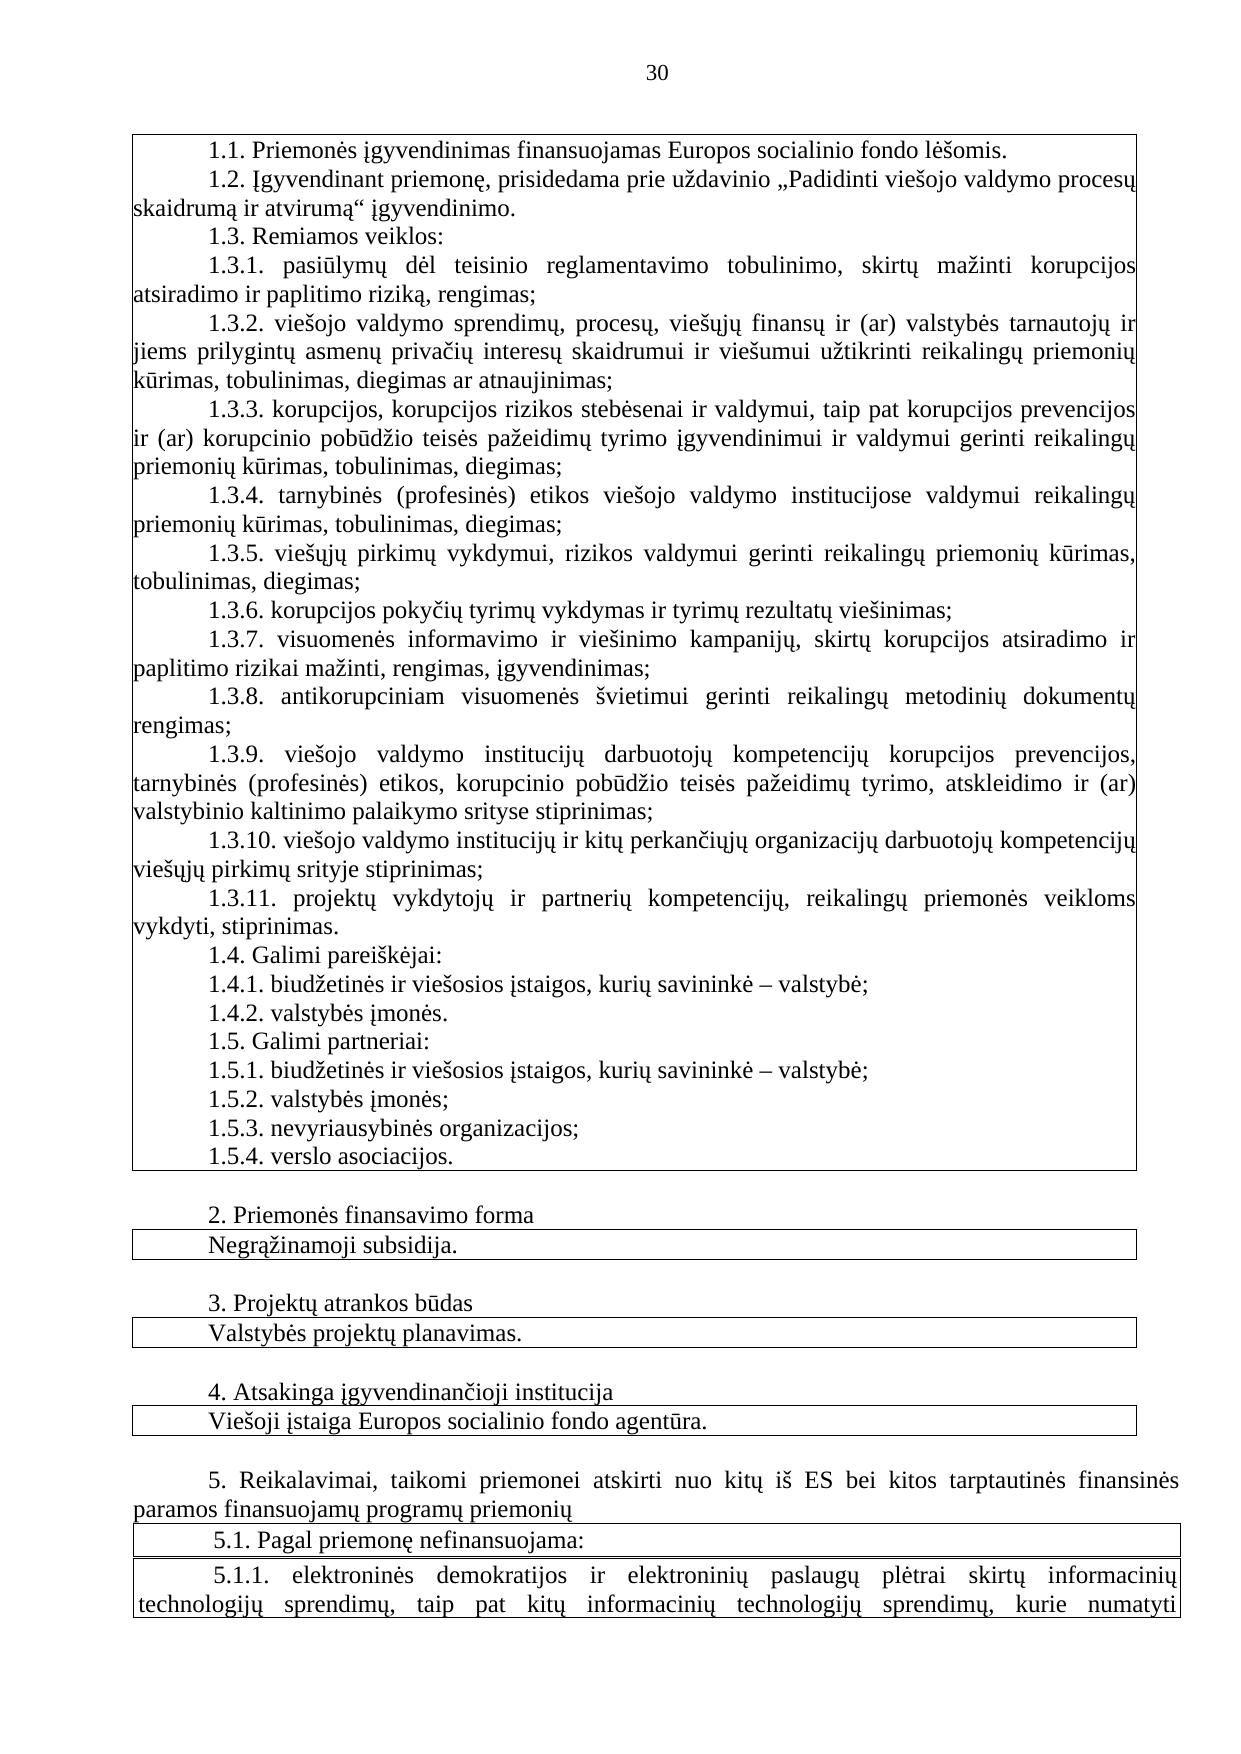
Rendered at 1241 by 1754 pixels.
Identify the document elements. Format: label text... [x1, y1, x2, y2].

text 3. Projektų atrankos būdas [133, 1288, 1181, 1317]
table_header 1.1. Priemonės įgyvendinimas finansuojamas Europos socialinio fondo lėšomis. [133, 135, 1136, 164]
table_cell 1.3. Remiamos veiklos: 1.3.1. pasiūlymų dėl teisinio reglamentavimo tobulinimo, skirtų mažinti korupcijos atsiradimo ir paplitimo riziką, rengimas; 1.3.2. viešojo valdymo sprendimų, procesų, viešųjų finansų ir (ar) valstybės tarnautojų ir jiems prilygintų asmenų privačių interesų skaidrumui ir viešumui užtikrinti reikalingų priemonių kūrimas, tobulinimas, diegimas ar atnaujinimas; 1.3.3. korupcijos, korupcijos rizikos stebėsenai ir valdymui, taip pat korupcijos prevencijos ir (ar) korupcinio pobūdžio teisės pažeidimų tyrimo įgyvendinimui ir valdymui gerinti reikalingų priemonių kūrimas, tobulinimas, diegimas; 1.3.4. tarnybinės (profesinės) etikos viešojo valdymo institucijose valdymui reikalingų priemonių kūrimas, tobulinimas, diegimas; 1.3.5. viešųjų pirkimų vykdymui, rizikos valdymui gerinti reikalingų priemonių kūrimas, tobulinimas, diegimas; 1.3.6. korupcijos pokyčių tyrimų vykdymas ir tyrimų rezultatų viešinimas; 1.3.7. visuomenės informavimo ir viešinimo kampanijų, skirtų korupcijos atsiradimo ir paplitimo rizikai mažinti, rengimas, įgyvendinimas; 1.3.8. antikorupciniam visuomenės švietimui gerinti reikalingų metodinių dokumentų rengimas; 1.3.9. viešojo valdymo institucijų darbuotojų kompetencijų korupcijos prevencijos, tarnybinės (profesinės) etikos, korupcinio pobūdžio teisės pažeidimų tyrimo, atskleidimo ir (ar) valstybinio kaltinimo palaikymo srityse stiprinimas; 1.3.10. viešojo valdymo institucijų ir kitų perkančiųjų organizacijų darbuotojų kompetencijų viešųjų pirkimų srityje stiprinimas; 1.3.11. projektų vykdytojų ir partnerių kompetencijų, reikalingų priemonės veikloms vykdyti, stiprinimas. [133, 221, 1136, 940]
table_cell 1.4. Galimi pareiškėjai: 1.4.1. biudžetinės ir viešosios įstaigos, kurių savininkė – valstybė; 1.4.2. valstybės įmonės. 1.5. Galimi partneriai: 1.5.1. biudžetinės ir viešosios įstaigos, kurių savininkė – valstybė; 1.5.2. valstybės įmonės; 1.5.3. nevyriausybinės organizacijos; 1.5.4. verslo asociacijos. [133, 940, 1136, 1170]
table_cell 1.2. Įgyvendinant priemonę, prisidedama prie uždavinio „Padidinti viešojo valdymo procesų skaidrumą ir atvirumą“ įgyvendinimo. [133, 164, 1136, 221]
text 5. Reikalavimai, taikomi priemonei atskirti nuo kitų iš ES bei kitos tarptautinės finansinės paramos finansuojamų programų priemonių [133, 1465, 1181, 1522]
text 5.1.1. elektroninės demokratijos ir elektroninių paslaugų plėtrai skirtų informacinių technologijų sprendimų, taip pat kitų informacinių technologijų sprendimų, kurie numatyti [134, 1559, 1180, 1617]
text 2. Priemonės finansavimo forma [133, 1200, 1181, 1229]
table_header Viešoji įstaiga Europos socialinio fondo agentūra. [133, 1406, 1136, 1435]
text 5.1. Pagal priemonę nefinansuojama: [134, 1524, 1180, 1556]
table_header Valstybės projektų planavimas. [133, 1318, 1136, 1347]
text 4. Atsakinga įgyvendinančioji institucija [133, 1377, 1181, 1405]
table_header Negrąžinamoji subsidija. [133, 1230, 1136, 1258]
